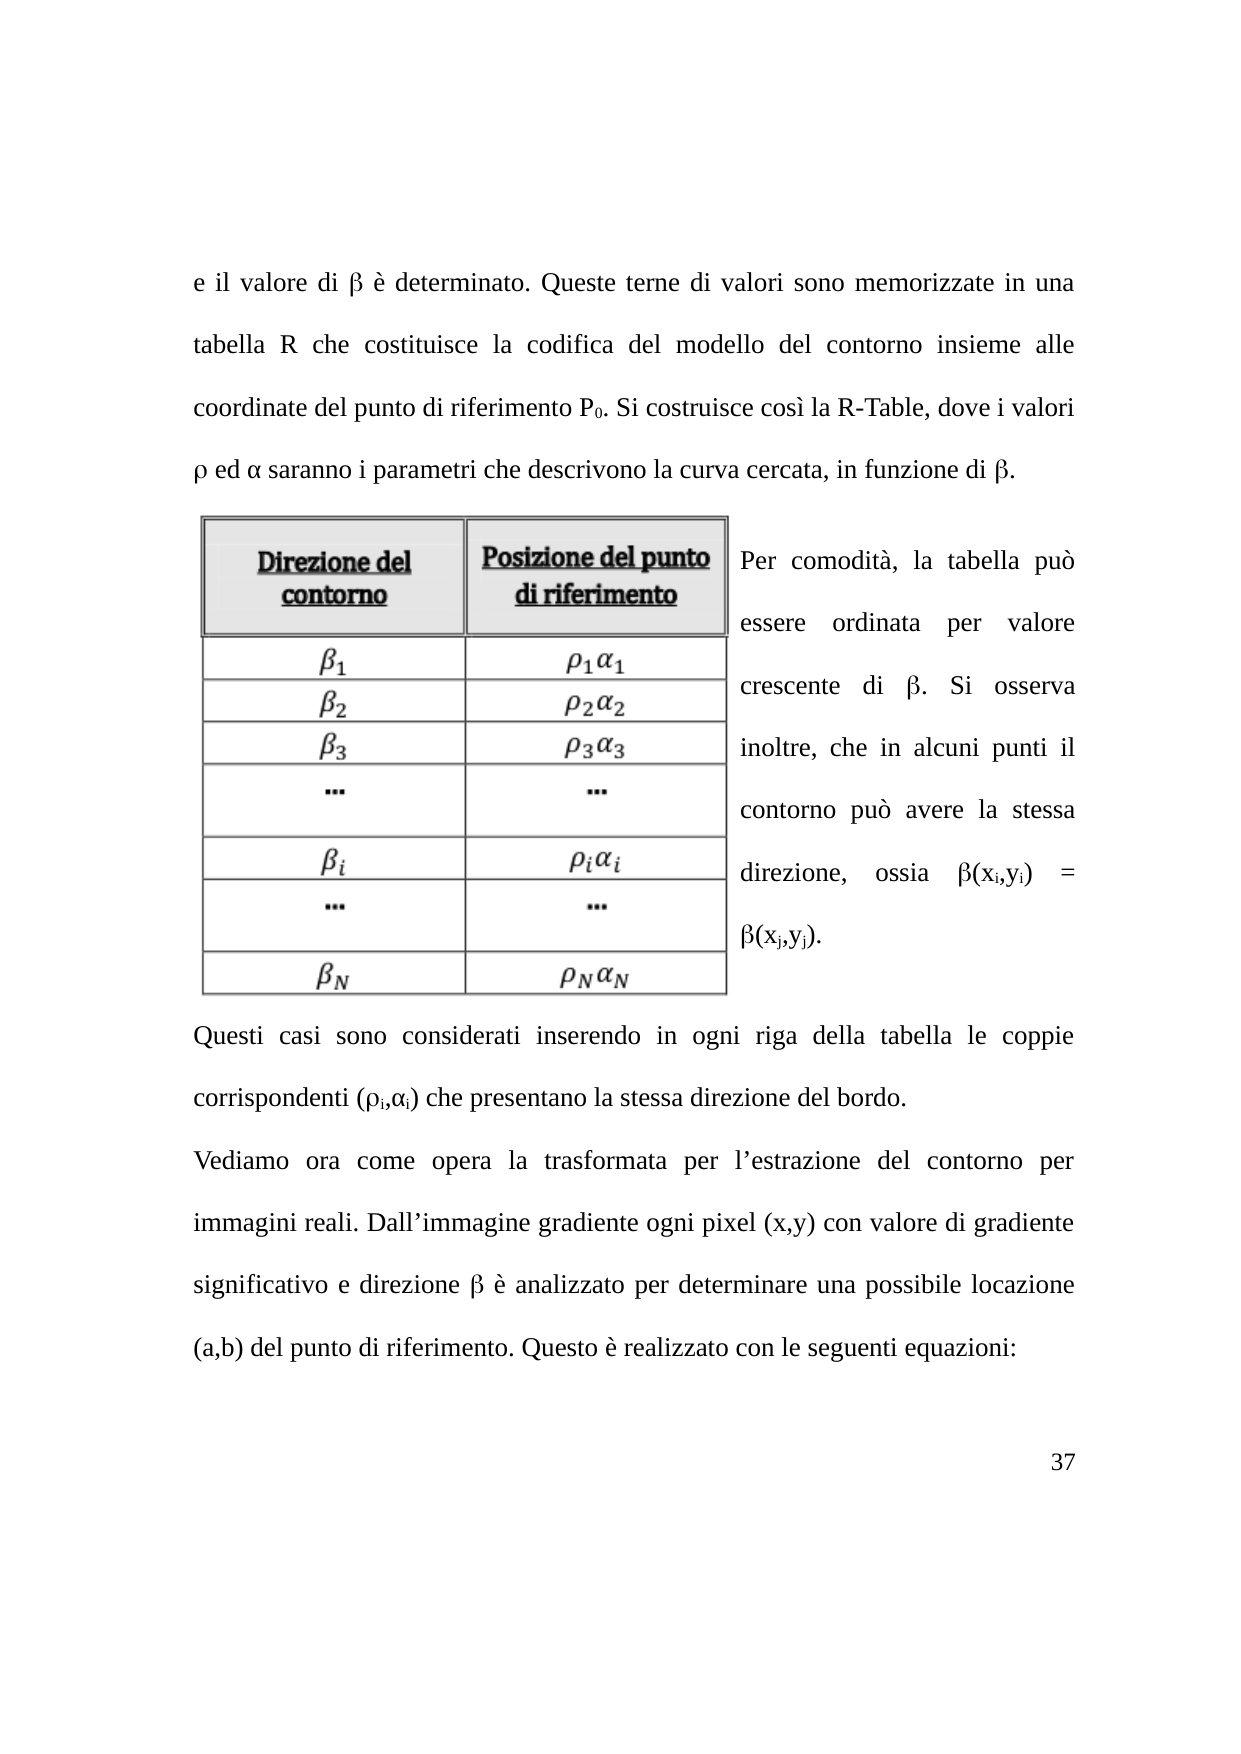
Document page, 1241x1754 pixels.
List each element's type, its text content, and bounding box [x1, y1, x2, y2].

text Questi casi sono considerati inserendo in ogni riga della tabella le coppie corrispondenti (ri,αi) che presentano la stessa direzione del bordo. [193, 1019, 1075, 1112]
picture [193, 505, 740, 1004]
text Vediamo ora come opera la trasformata per l’estrazione del contorno per immagini reali. Dall’immagine gradiente ogni pixel (x,y) con valore di gradiente significativo e direzione b è analizzato per determinare una possibile locazione (a,b) del punto di riferimento. Questo è realizzato con le seguenti equazioni: [193, 1144, 1075, 1362]
text Per comodità, la tabella può essere ordinata per valore crescente di b. Si osserva inoltre, che in alcuni punti il contorno può avere la stessa direzione, ossia b(xi,yi) = b(xj,yj). [740, 544, 1075, 949]
text e il valore di b è determinato. Queste terne di valori sono memorizzate in una tabella R che costituisce la codifica del modello del contorno insieme alle coordinate del punto di riferimento P0. Si costruisce così la R-Table, dove i valori r ed α saranno i parametri che descrivono la curva cercata, in funzione di b. [193, 266, 1075, 484]
